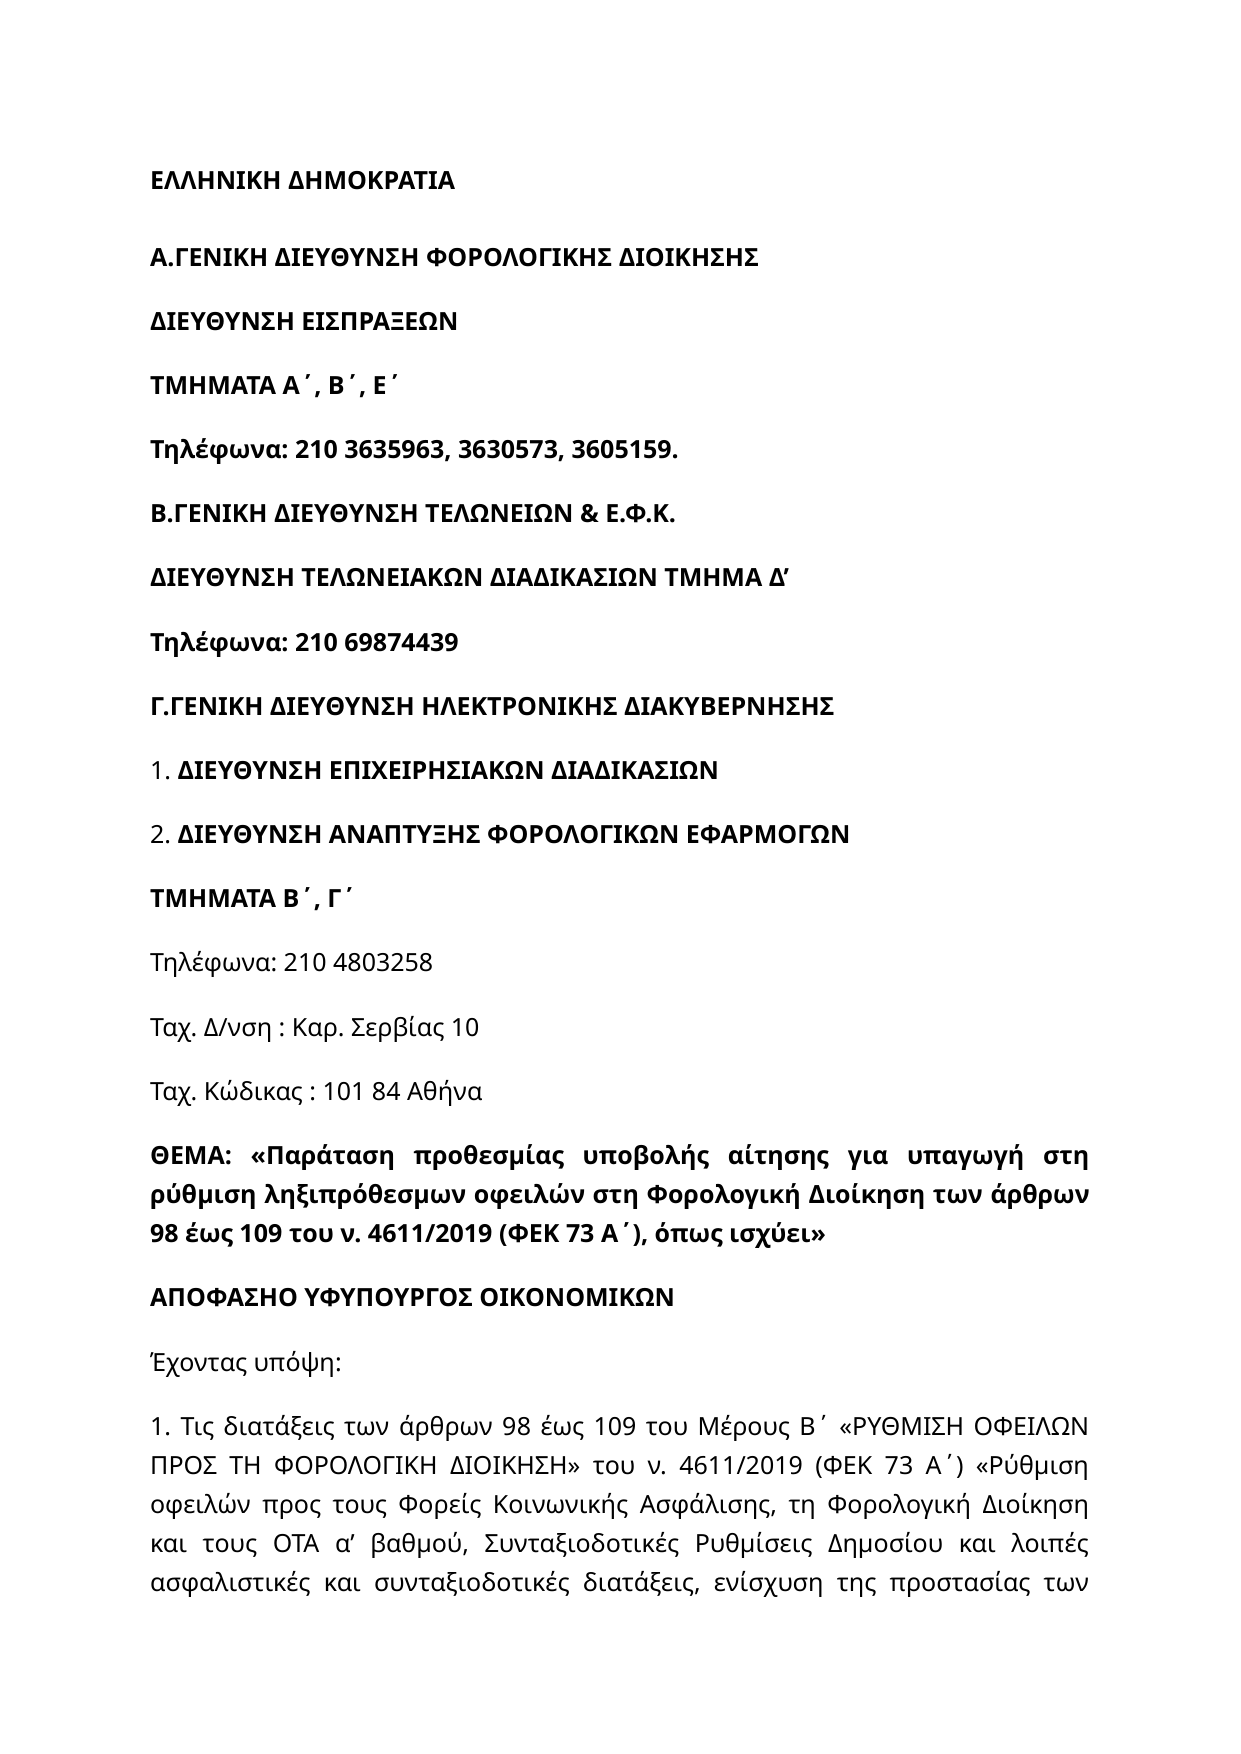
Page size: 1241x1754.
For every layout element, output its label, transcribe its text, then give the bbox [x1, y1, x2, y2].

text Γ.ΓΕΝΙΚΗ ΔΙΕΥΘΥΝΣΗ ΗΛΕΚΤΡΟΝΙΚΗΣ ΔΙΑΚΥΒΕΡΝΗΣΗΣ [150, 688, 1090, 722]
text Τηλέφωνα: 210 69874439 [150, 624, 1090, 658]
text Α.ΓΕΝΙΚΗ ΔΙΕΥΘΥΝΣΗ ΦΟΡΟΛΟΓΙΚΗΣ ΔΙΟΙΚΗΣΗΣ [150, 239, 1090, 273]
text ΔΙΕΥΘΥΝΣΗ ΕΙΣΠΡΑΞΕΩΝ [150, 303, 1090, 337]
text ΔΙΕΥΘΥΝΣΗ ΤΕΛΩΝΕΙΑΚΩΝ ΔΙΑΔΙΚΑΣΙΩΝ ΤΜΗΜΑ Δ’ [150, 560, 1090, 594]
title ΕΛΛΗΝΙΚΗ ΔΗΜΟΚΡΑΤΙΑ [150, 162, 1090, 197]
text 1. ΔΙΕΥΘΥΝΣΗ ΕΠΙΧΕΙΡΗΣΙΑΚΩΝ ΔΙΑΔΙΚΑΣΙΩΝ [150, 752, 1090, 787]
text ΤΜΗΜΑΤΑ Α΄, Β΄, Ε΄ [150, 367, 1090, 402]
text 2. ΔΙΕΥΘΥΝΣΗ ΑΝΑΠΤΥΞΗΣ ΦΟΡΟΛΟΓΙΚΩΝ ΕΦΑΡΜΟΓΩΝ [150, 817, 1090, 851]
text Τηλέφωνα: 210 4803258 [150, 945, 1090, 979]
text Ταχ. Δ/νση : Καρ. Σερβίας 10 [150, 1009, 1090, 1043]
text Ταχ. Κώδικας : 101 84 Αθήνα [150, 1073, 1090, 1107]
text Β.ΓΕΝΙΚΗ ΔΙΕΥΘΥΝΣΗ ΤΕΛΩΝΕΙΩΝ & Ε.Φ.Κ. [150, 496, 1090, 530]
text ΘΕΜΑ: «Παράταση προθεσμίας υποβολής αίτησης για υπαγωγή στη ρύθμιση ληξιπρόθεσμων οφειλών στη Φορολογική Διοίκηση των άρθρων 98 έως 109 του ν. 4611/2019 (ΦΕΚ 73 Α΄), όπως ισχύει» [150, 1137, 1090, 1250]
text Τηλέφωνα: 210 3635963, 3630573, 3605159. [150, 432, 1090, 466]
text Έχοντας υπόψη: [150, 1344, 1090, 1378]
text ΤΜΗΜΑΤΑ Β΄, Γ΄ [150, 881, 1090, 915]
text 1. Τις διατάξεις των άρθρων 98 έως 109 του Μέρους Β΄ «ΡΥΘΜΙΣΗ ΟΦΕΙΛΩΝ ΠΡΟΣ ΤΗ ΦΟΡΟΛΟΓΙΚΗ ΔΙΟΙΚΗΣΗ» του ν. 4611/2019 (ΦΕΚ 73 Α΄) «Ρύθμιση οφειλών προς τους Φορείς Κοινωνικής Ασφάλισης, τη Φορολογική Διοίκηση και τους ΟΤΑ α’ βαθμού, Συνταξιοδοτικές Ρυθμίσεις Δημοσίου και λοιπές ασφαλιστικές και συνταξιοδοτικές διατάξεις, ενίσχυση της προστασίας των [150, 1408, 1090, 1599]
text ΑΠΟΦΑΣΗΟ ΥΦΥΠΟΥΡΓΟΣ ΟΙΚΟΝΟΜΙΚΩΝ [150, 1280, 1090, 1314]
